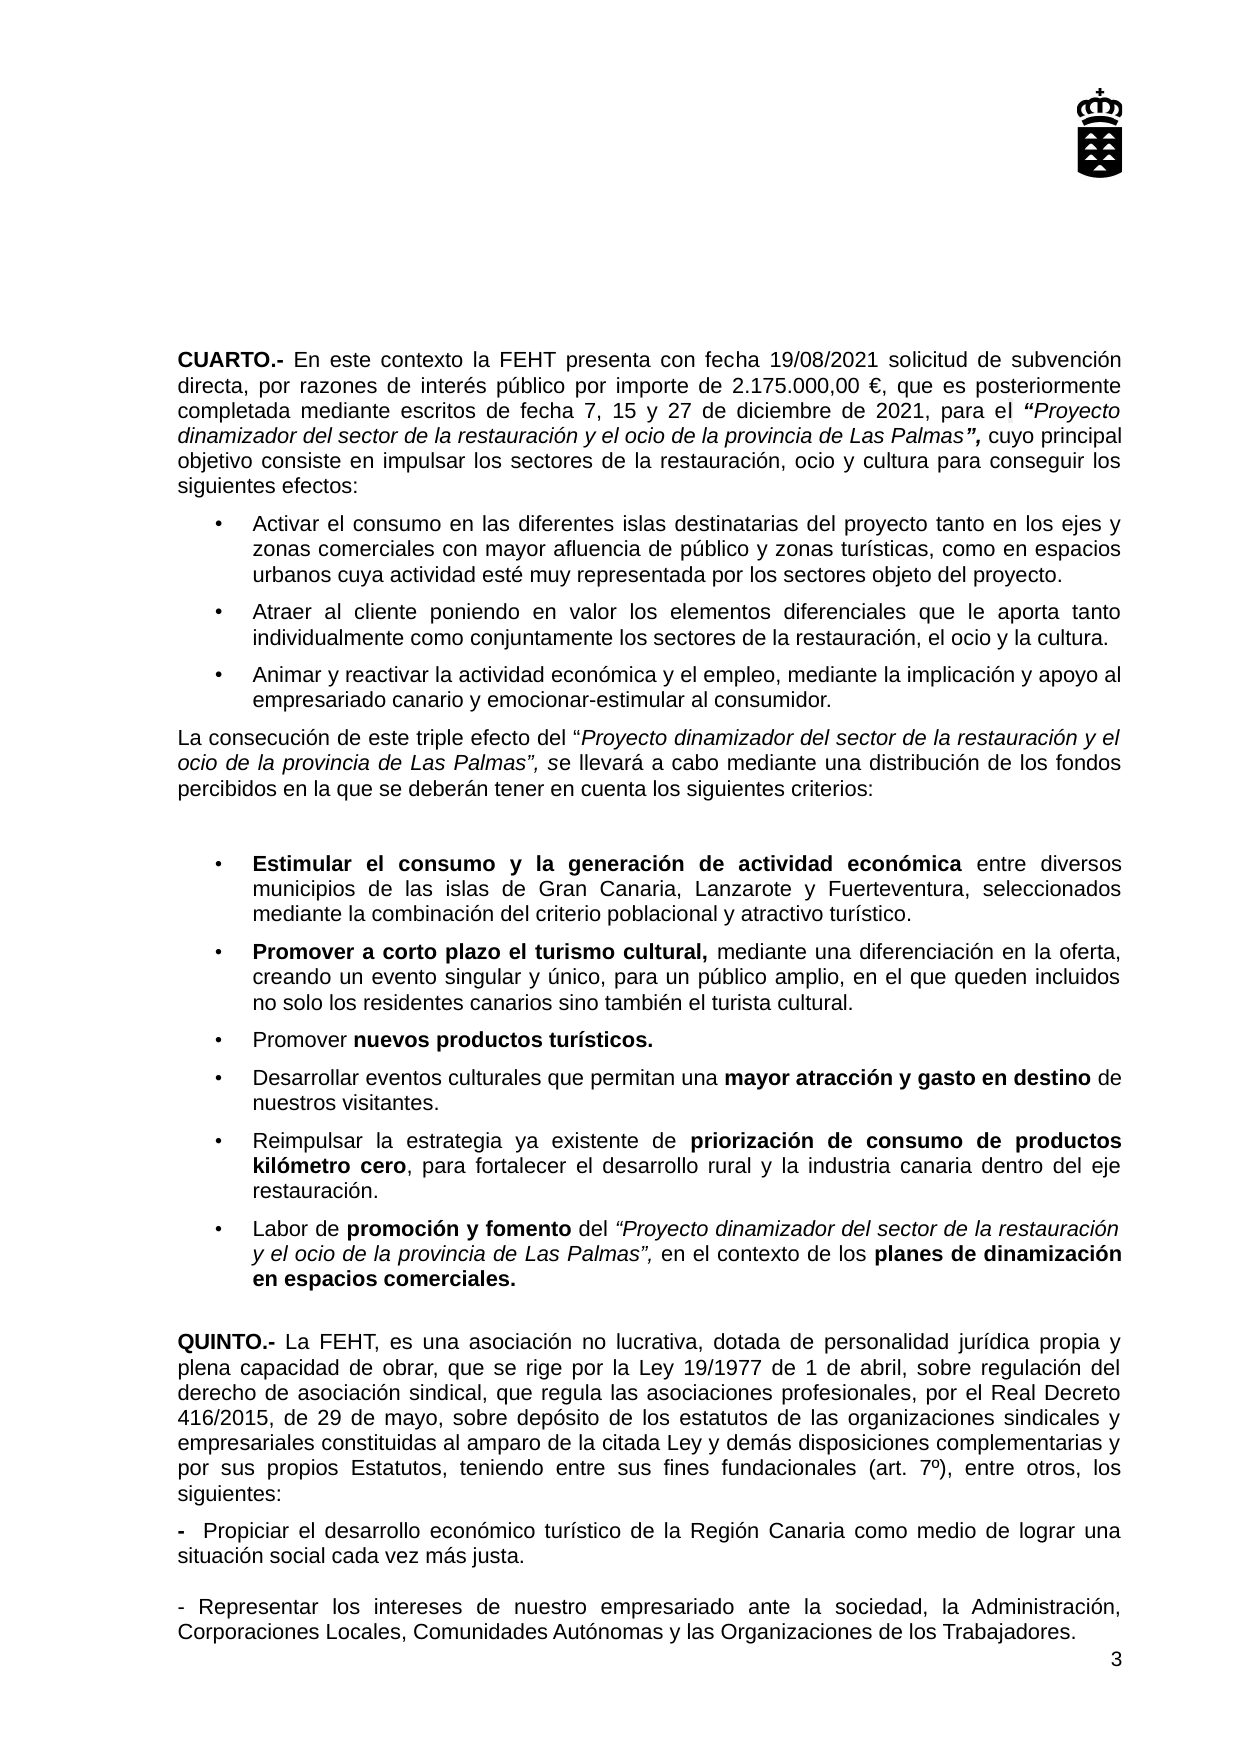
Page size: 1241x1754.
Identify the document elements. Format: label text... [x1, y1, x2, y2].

list Promover a corto plazo el turismo cultural, mediante una diferenciación en la oferta, creando un evento singular y único, para un público amplio, en el que queden incluidos no solo los residentes canarios sino también el turista cultural. [215, 939, 1122, 1015]
list Estimular el consumo y la generación de actividad económica entre diversos municipios de las islas de Gran Canaria, Lanzarote y Fuerteventura, seleccionados mediante la combinación del criterio poblacional y atractivo turístico. [215, 851, 1122, 927]
text QUINTO.- La FEHT, es una asociación no lucrativa, dotada de personalidad jurídica propia y plena capacidad de obrar, que se rige por la Ley 19/1977 de 1 de abril, sobre regulación del derecho de asociación sindical, que regula las asociaciones profesionales, por el Real Decreto 416/2015, de 29 de mayo, sobre depósito de los estatutos de las organizaciones sindicales y empresariales constituidas al amparo de la citada Ley y demás disposiciones complementarias y por sus propios Estatutos, teniendo entre sus fines fundacionales (art. 7º), entre otros, los siguientes: [177, 1329, 1122, 1506]
text CUARTO.- En este contexto la FEHT presenta con fecha 19/08/2021 solicitud de subvención directa, por razones de interés público por importe de 2.175.000,00 €, que es posteriormente completada mediante escritos de fecha 7, 15 y 27 de diciembre de 2021, para el “Proyecto dinamizador del sector de la restauración y el ocio de la provincia de Las Palmas”, cuyo principal objetivo consiste en impulsar los sectores de la restauración, ocio y cultura para conseguir los siguientes efectos: [177, 347, 1122, 499]
list Promover nuevos productos turísticos. [215, 1027, 1122, 1052]
list Reimpulsar la estrategia ya existente de priorización de consumo de productos kilómetro cero, para fortalecer el desarrollo rural y la industria canaria dentro del eje restauración. [215, 1128, 1122, 1203]
text - Propiciar el desarrollo económico turístico de la Región Canaria como medio de lograr una situación social cada vez más justa. [177, 1518, 1122, 1569]
text La consecución de este triple efecto del “Proyecto dinamizador del sector de la restauración y el ocio de la provincia de Las Palmas”, se llevará a cabo mediante una distribución de los fondos percibidos en la que se deberán tener en cuenta los siguientes criterios: [177, 725, 1122, 801]
list Desarrollar eventos culturales que permitan una mayor atracción y gasto en destino de nuestros visitantes. [215, 1065, 1122, 1115]
list Labor de promoción y fomento del “Proyecto dinamizador del sector de la restauración y el ocio de la provincia de Las Palmas”, en el contexto de los planes de dinamización en espacios comerciales. [215, 1216, 1122, 1292]
list Animar y reactivar la actividad económica y el empleo, mediante la implicación y apoyo al empresariado canario y emocionar-estimular al consumidor. [215, 662, 1122, 713]
text - Representar los intereses de nuestro empresariado ante la sociedad, la Administración, Corporaciones Locales, Comunidades Autónomas y las Organizaciones de los Trabajadores. [177, 1594, 1122, 1644]
list Atraer al cliente poniendo en valor los elementos diferenciales que le aporta tanto individualmente como conjuntamente los sectores de la restauración, el ocio y la cultura. [215, 599, 1122, 650]
list Activar el consumo en las diferentes islas destinatarias del proyecto tanto en los ejes y zonas comerciales con mayor afluencia de público y zonas turísticas, como en espacios urbanos cuya actividad esté muy representada por los sectores objeto del proyecto. [215, 511, 1122, 587]
